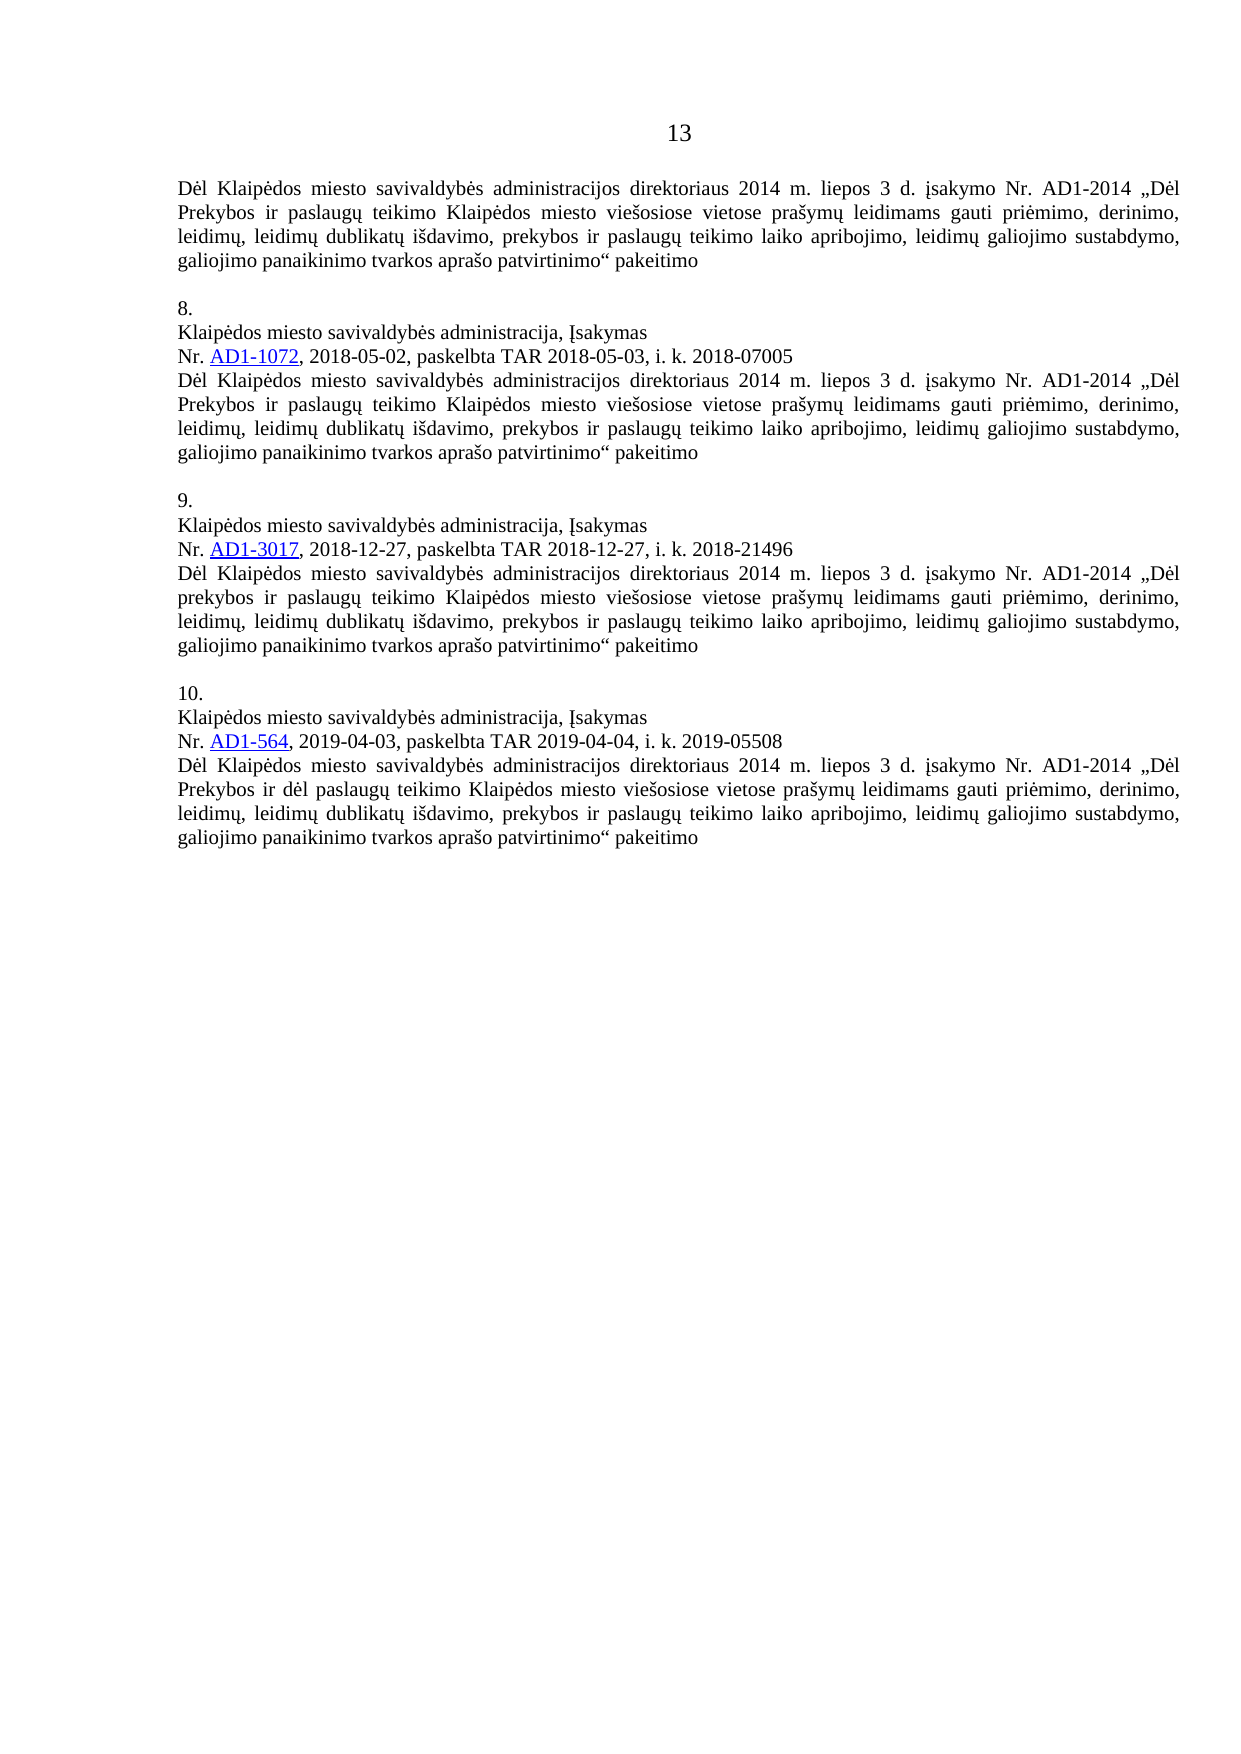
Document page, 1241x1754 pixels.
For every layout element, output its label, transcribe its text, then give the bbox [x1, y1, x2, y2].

text Nr. AD1-3017, 2018-12-27, paskelbta TAR 2018-12-27, i. k. 2018-21496 [177, 537, 1181, 561]
text Dėl Klaipėdos miesto savivaldybės administracijos direktoriaus 2014 m. liepos 3 d. įsakymo Nr. AD1-2014 „Dėl Prekybos ir paslaugų teikimo Klaipėdos miesto viešosiose vietose prašymų leidimams gauti priėmimo, derinimo, leidimų, leidimų dublikatų išdavimo, prekybos ir paslaugų teikimo laiko apribojimo, leidimų galiojimo sustabdymo, galiojimo panaikinimo tvarkos aprašo patvirtinimo“ pakeitimo [177, 368, 1181, 464]
text Dėl Klaipėdos miesto savivaldybės administracijos direktoriaus 2014 m. liepos 3 d. įsakymo Nr. AD1-2014 „Dėl prekybos ir paslaugų teikimo Klaipėdos miesto viešosiose vietose prašymų leidimams gauti priėmimo, derinimo, leidimų, leidimų dublikatų išdavimo, prekybos ir paslaugų teikimo laiko apribojimo, leidimų galiojimo sustabdymo, galiojimo panaikinimo tvarkos aprašo patvirtinimo“ pakeitimo [177, 561, 1181, 657]
text Nr. AD1-1072, 2018-05-02, paskelbta TAR 2018-05-03, i. k. 2018-07005 [177, 344, 1181, 368]
text Klaipėdos miesto savivaldybės administracija, Įsakymas [177, 705, 1181, 729]
text Nr. AD1-564, 2019-04-03, paskelbta TAR 2019-04-04, i. k. 2019-05508 [177, 729, 1181, 753]
text Klaipėdos miesto savivaldybės administracija, Įsakymas [177, 320, 1181, 344]
text 9. [177, 488, 1181, 512]
text 8. [177, 296, 1181, 320]
text Dėl Klaipėdos miesto savivaldybės administracijos direktoriaus 2014 m. liepos 3 d. įsakymo Nr. AD1-2014 „Dėl Prekybos ir dėl paslaugų teikimo Klaipėdos miesto viešosiose vietose prašymų leidimams gauti priėmimo, derinimo, leidimų, leidimų dublikatų išdavimo, prekybos ir paslaugų teikimo laiko apribojimo, leidimų galiojimo sustabdymo, galiojimo panaikinimo tvarkos aprašo patvirtinimo“ pakeitimo [177, 753, 1181, 849]
text Klaipėdos miesto savivaldybės administracija, Įsakymas [177, 512, 1181, 537]
text 10. [177, 681, 1181, 705]
text Dėl Klaipėdos miesto savivaldybės administracijos direktoriaus 2014 m. liepos 3 d. įsakymo Nr. AD1-2014 „Dėl Prekybos ir paslaugų teikimo Klaipėdos miesto viešosiose vietose prašymų leidimams gauti priėmimo, derinimo, leidimų, leidimų dublikatų išdavimo, prekybos ir paslaugų teikimo laiko apribojimo, leidimų galiojimo sustabdymo, galiojimo panaikinimo tvarkos aprašo patvirtinimo“ pakeitimo [177, 176, 1181, 272]
